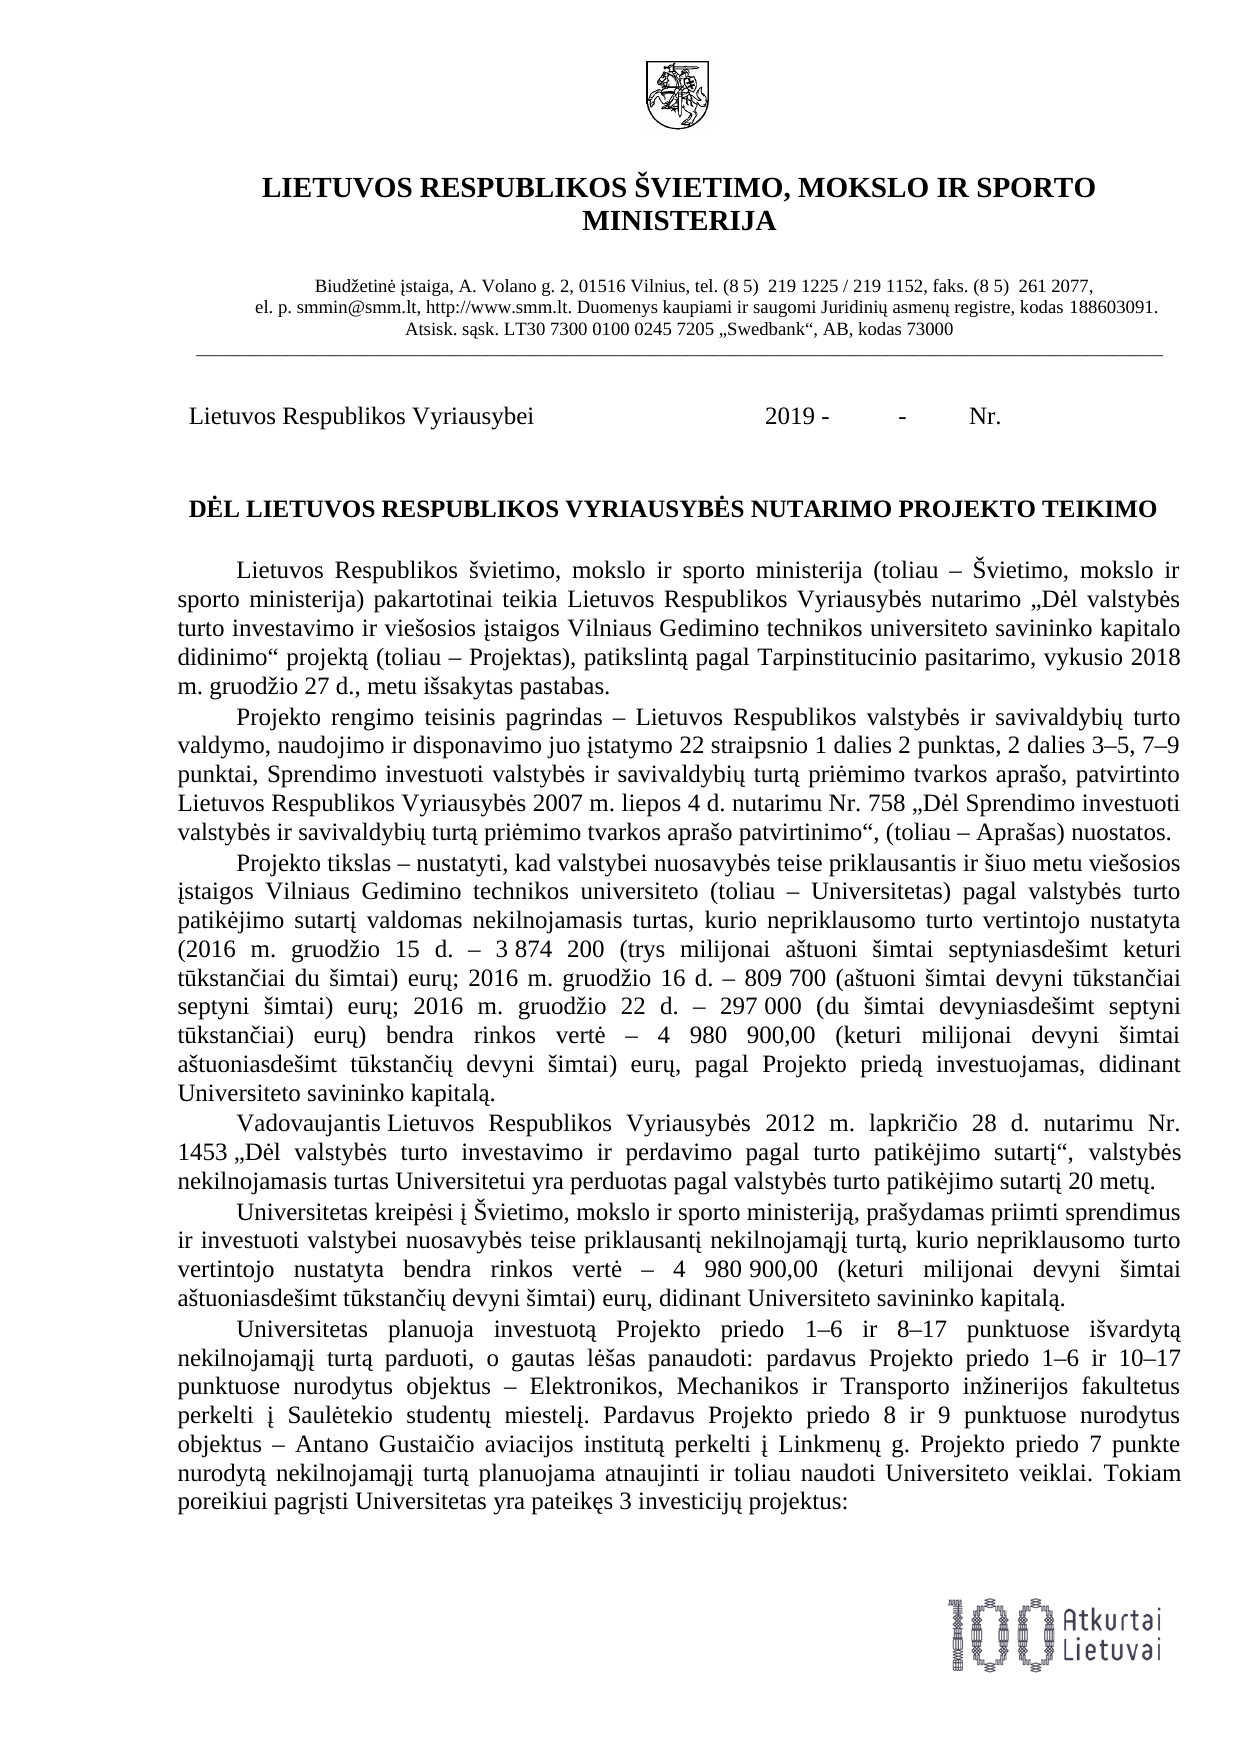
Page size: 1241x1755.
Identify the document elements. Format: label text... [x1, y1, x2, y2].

table_header Lietuvos Respublikos Vyriausybei [177, 401, 735, 463]
text Universitetas planuoja investuotą Projekto priedo 1–6 ir 8–17 punktuose išvardytą nekilnojamąjį turtą parduoti, o gautas lėšas panaudoti: pardavus Projekto priedo 1–6 ir 10–17 punktuose nurodytus objektus – Elektronikos, Mechanikos ir Transporto inžinerijos fakultetus perkelti į Saulėtekio studentų miestelį. Pardavus Projekto priedo 8 ir 9 punktuose nurodytus objektus – Antano Gustaičio aviacijos institutą perkelti į Linkmenų g. Projekto priedo 7 punkte nurodytą nekilnojamąjį turtą planuojama atnaujinti ir toliau naudoti Universiteto veiklai. Tokiam poreikiui pagrįsti Universitetas yra pateikęs 3 investicijų projektus: [177, 1314, 1181, 1515]
table_header DĖL LIETUVOS RESPUBLIKOS VYRIAUSYBĖS NUTARIMO PROJEKTO TEIKIMO [177, 494, 1204, 524]
text LIETUVOS RESPUBLIKOS ŠVIETIMO, MOKSLO IR SPORTO MINISTERIJA [177, 170, 1181, 237]
text Vadovaujantis Lietuvos Respublikos Vyriausybės 2012 m. lapkričio 28 d. nutarimu Nr. 1453 „Dėl valstybės turto investavimo ir perdavimo pagal turto patikėjimo sutartį“, valstybės nekilnojamasis turtas Universitetui yra perduotas pagal valstybės turto patikėjimo sutartį 20 metų. [177, 1108, 1181, 1195]
text Projekto tikslas – nustatyti, kad valstybei nuosavybės teise priklausantis ir šiuo metu viešosios įstaigos Vilniaus Gedimino technikos universiteto (toliau – Universitetas) pagal valstybės turto patikėjimo sutartį valdomas nekilnojamasis turtas, kurio nepriklausomo turto vertintojo nustatyta (2016 m. gruodžio 15 d. – 3 874 200 (trys milijonai aštuoni šimtai septyniasdešimt keturi tūkstančiai du šimtai) eurų; 2016 m. gruodžio 16 d. – 809 700 (aštuoni šimtai devyni tūkstančiai septyni šimtai) eurų; 2016 m. gruodžio 22 d. – 297 000 (du šimtai devyniasdešimt septyni tūkstančiai) eurų) bendra rinkos vertė – 4 980 900,00 (keturi milijonai devyni šimtai aštuoniasdešimt tūkstančių devyni šimtai) eurų, pagal Projekto priedą investuojamas, didinant Universiteto savininko kapitalą. [177, 848, 1181, 1106]
table_header 2019 - - Nr. [735, 401, 1204, 463]
text Biudžetinė įstaiga, A. Volano g. 2, 01516 Vilnius, tel. (8 5) 219 1225 / 219 1152, faks. (8 5) 261 2077, [227, 274, 1181, 296]
text Lietuvos Respublikos švietimo, mokslo ir sporto ministerija (toliau – Švietimo, mokslo ir sporto ministerija) pakartotinai teikia Lietuvos Respublikos Vyriausybės nutarimo „Dėl valstybės turto investavimo ir viešosios įstaigos Vilniaus Gedimino technikos universiteto savininko kapitalo didinimo“ projektą (toliau – Projektas), patikslintą pagal Tarpinstitucinio pasitarimo, vykusio 2018 m. gruodžio 27 d., metu išsakytas pastabas. [177, 555, 1181, 700]
text ____________________________________________________________________________________________________________________ [177, 339, 1181, 370]
text Atsisk. sąsk. LT30 7300 0100 0245 7205 „Swedbank“, AB, kodas 73000 [177, 318, 1181, 339]
text Projekto rengimo teisinis pagrindas – Lietuvos Respublikos valstybės ir savivaldybių turto valdymo, naudojimo ir disponavimo juo įstatymo 22 straipsnio 1 dalies 2 punktas, 2 dalies 3–5, 7–9 punktai, Sprendimo investuoti valstybės ir savivaldybių turtą priėmimo tvarkos aprašo, patvirtinto Lietuvos Respublikos Vyriausybės 2007 m. liepos 4 d. nutarimu Nr. 758 „Dėl Sprendimo investuoti valstybės ir savivaldybių turtą priėmimo tvarkos aprašo patvirtinimo“, (toliau – Aprašas) nuostatos. [177, 702, 1181, 846]
text Universitetas kreipėsi į Švietimo, mokslo ir sporto ministeriją, prašydamas priimti sprendimus ir investuoti valstybei nuosavybės teise priklausantį nekilnojamąjį turtą, kurio nepriklausomo turto vertintojo nustatyta bendra rinkos vertė – 4 980 900,00 (keturi milijonai devyni šimtai aštuoniasdešimt tūkstančių devyni šimtai) eurų, didinant Universiteto savininko kapitalą. [177, 1197, 1181, 1312]
text el. p. smmin@smm.lt, http://www.smm.lt. Duomenys kaupiami ir saugomi Juridinių asmenų registre, kodas 188603091. [227, 296, 1181, 318]
